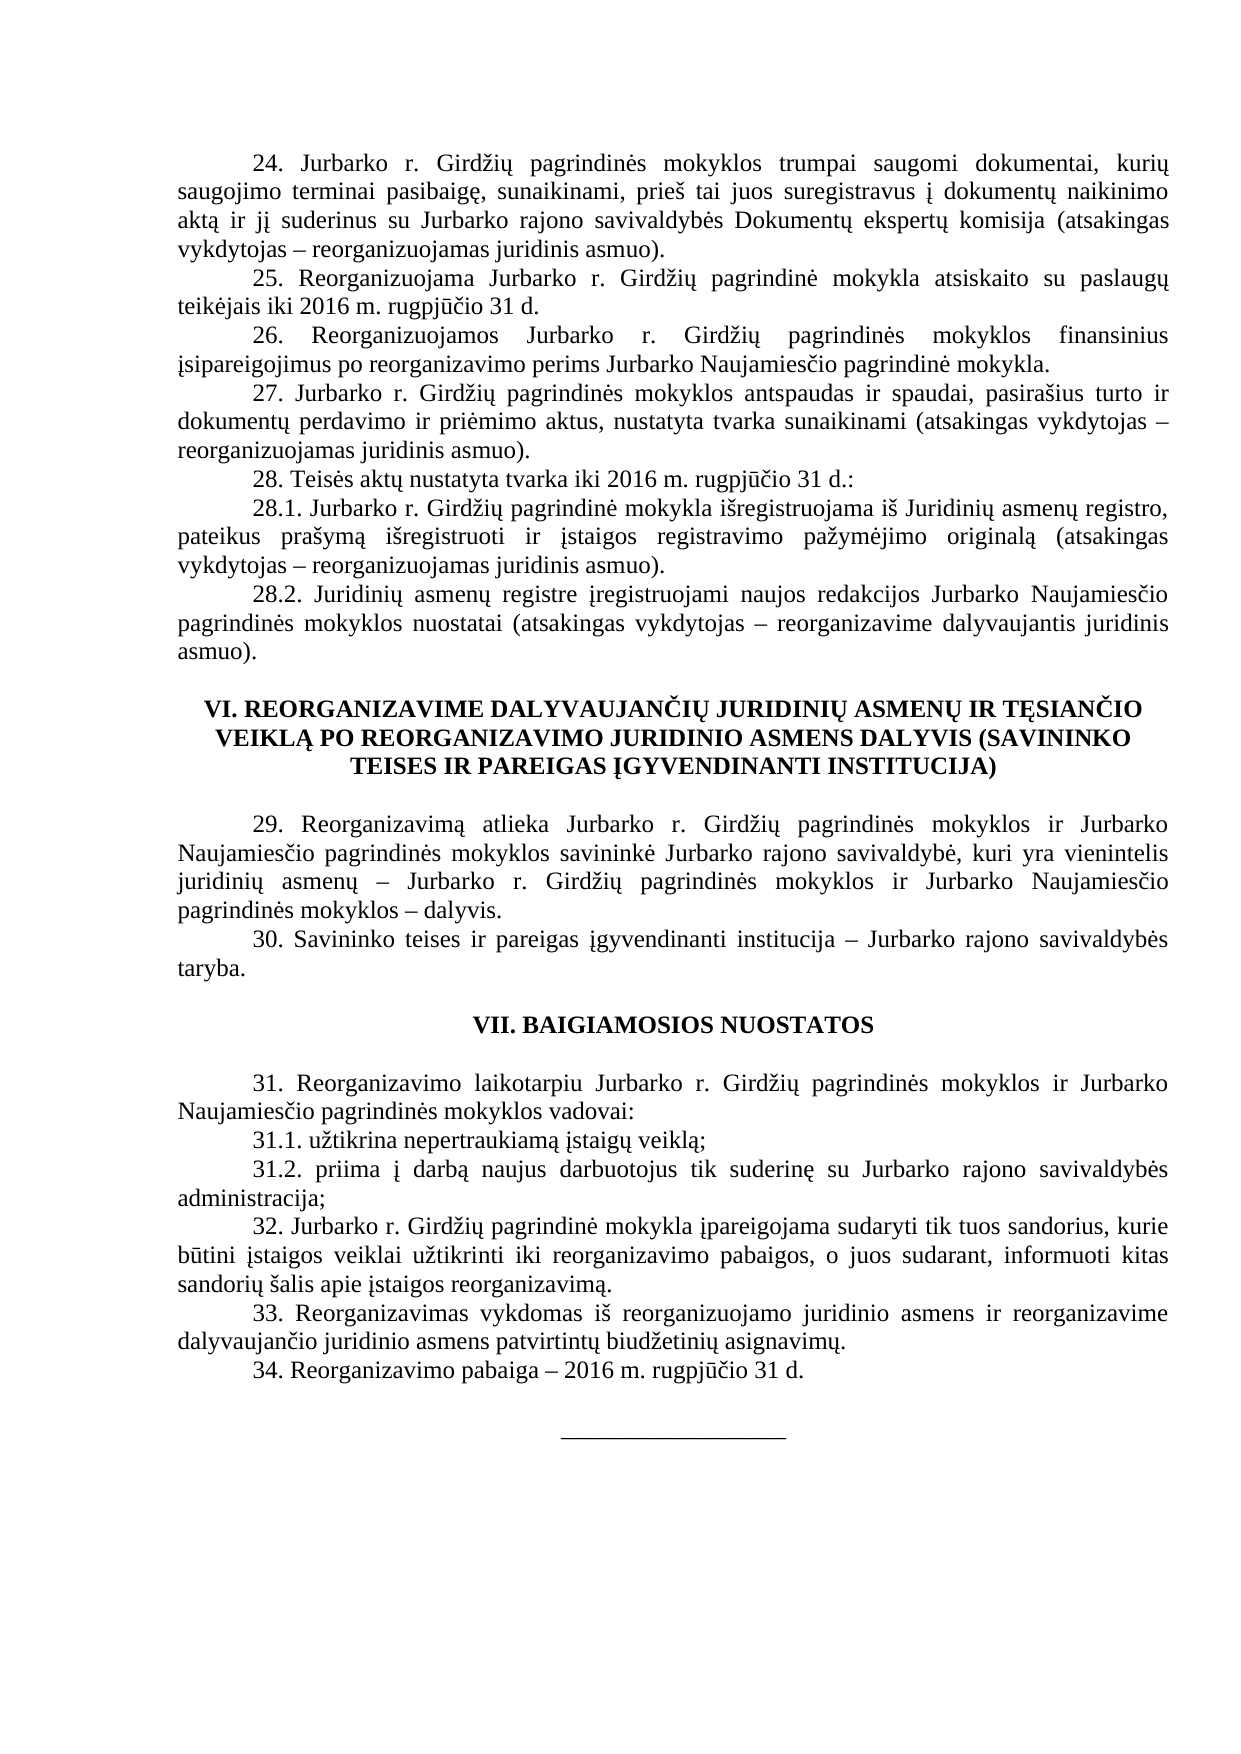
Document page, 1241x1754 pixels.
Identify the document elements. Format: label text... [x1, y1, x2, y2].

text 32. Jurbarko r. Girdžių pagrindinė mokykla įpareigojama sudaryti tik tuos sandorius, kurie būtini įstaigos veiklai užtikrinti iki reorganizavimo pabaigos, o juos sudarant, informuoti kitas sandorių šalis apie įstaigos reorganizavimą. [177, 1211, 1169, 1298]
text 27. Jurbarko r. Girdžių pagrindinės mokyklos antspaudas ir spaudai, pasirašius turto ir dokumentų perdavimo ir priėmimo aktus, nustatyta tvarka sunaikinami (atsakingas vykdytojas – reorganizuojamas juridinis asmuo). [177, 378, 1169, 464]
text 31.1. užtikrina nepertraukiamą įstaigų veiklą; [177, 1125, 1169, 1154]
text 24. Jurbarko r. Girdžių pagrindinės mokyklos trumpai saugomi dokumentai, kurių saugojimo terminai pasibaigę, sunaikinami, prieš tai juos suregistravus į dokumentų naikinimo aktą ir jį suderinus su Jurbarko rajono savivaldybės Dokumentų ekspertų komisija (atsakingas vykdytojas – reorganizuojamas juridinis asmuo). [177, 148, 1169, 263]
text VII. BAIGIAMOSIOS NUOSTATOS [177, 1010, 1169, 1039]
text 28.1. Jurbarko r. Girdžių pagrindinė mokykla išregistruojama iš Juridinių asmenų registro, pateikus prašymą išregistruoti ir įstaigos registravimo pažymėjimo originalą (atsakingas vykdytojas – reorganizuojamas juridinis asmuo). [177, 493, 1169, 579]
text 30. Savininko teises ir pareigas įgyvendinanti institucija – Jurbarko rajono savivaldybės taryba. [177, 924, 1169, 981]
text 31.2. priima į darbą naujus darbuotojus tik suderinę su Jurbarko rajono savivaldybės administracija; [177, 1154, 1169, 1211]
text __________________ [177, 1413, 1169, 1441]
text 34. Reorganizavimo pabaiga – 2016 m. rugpjūčio 31 d. [177, 1355, 1169, 1384]
text 26. Reorganizuojamos Jurbarko r. Girdžių pagrindinės mokyklos finansinius įsipareigojimus po reorganizavimo perims Jurbarko Naujamiesčio pagrindinė mokykla. [177, 320, 1169, 378]
text 33. Reorganizavimas vykdomas iš reorganizuojamo juridinio asmens ir reorganizavime dalyvaujančio juridinio asmens patvirtintų biudžetinių asignavimų. [177, 1298, 1169, 1355]
text 28.2. Juridinių asmenų registre įregistruojami naujos redakcijos Jurbarko Naujamiesčio pagrindinės mokyklos nuostatai (atsakingas vykdytojas – reorganizavime dalyvaujantis juridinis asmuo). [177, 579, 1169, 665]
text 25. Reorganizuojama Jurbarko r. Girdžių pagrindinė mokykla atsiskaito su paslaugų teikėjais iki 2016 m. rugpjūčio 31 d. [177, 263, 1169, 320]
text 29. Reorganizavimą atlieka Jurbarko r. Girdžių pagrindinės mokyklos ir Jurbarko Naujamiesčio pagrindinės mokyklos savininkė Jurbarko rajono savivaldybė, kuri yra vienintelis juridinių asmenų – Jurbarko r. Girdžių pagrindinės mokyklos ir Jurbarko Naujamiesčio pagrindinės mokyklos – dalyvis. [177, 809, 1169, 924]
text VI. REORGANIZAVIME DALYVAUJANČIŲ JURIDINIŲ ASMENŲ IR TĘSIANČIO VEIKLĄ PO REORGANIZAVIMO JURIDINIO ASMENS DALYVIS (SAVININKO TEISES IR PAREIGAS ĮGYVENDINANTI INSTITUCIJA) [177, 694, 1169, 780]
text 28. Teisės aktų nustatyta tvarka iki 2016 m. rugpjūčio 31 d.: [177, 464, 1169, 493]
text 31. Reorganizavimo laikotarpiu Jurbarko r. Girdžių pagrindinės mokyklos ir Jurbarko Naujamiesčio pagrindinės mokyklos vadovai: [177, 1068, 1169, 1125]
